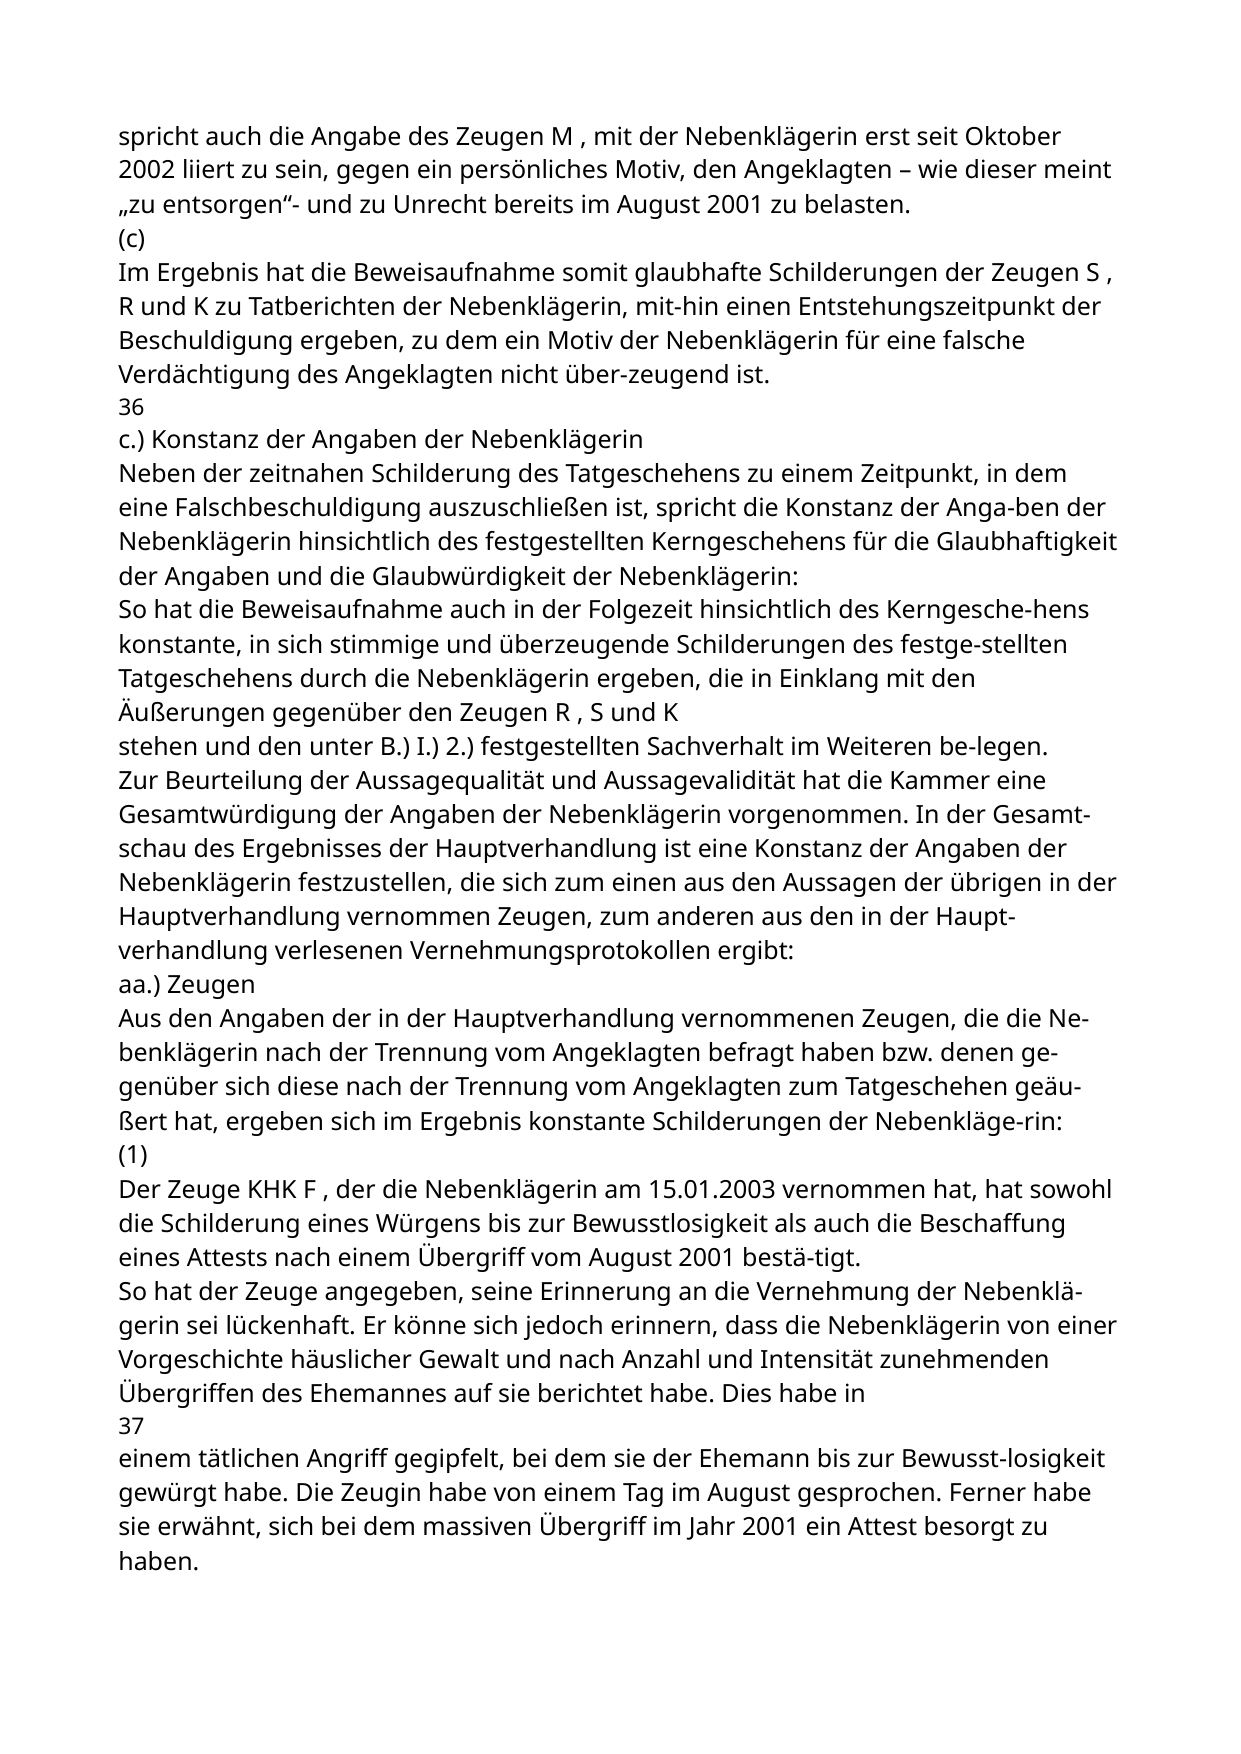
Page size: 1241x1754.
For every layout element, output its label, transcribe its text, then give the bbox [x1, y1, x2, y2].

text So hat die Beweisaufnahme auch in der Folgezeit hinsichtlich des Kerngesche-hens konstante, in sich stimmige und überzeugende Schilderungen des festge-stellten Tatgeschehens durch die Nebenklägerin ergeben, die in Einklang mit den Äußerungen gegenüber den Zeugen R , S und K [118, 592, 1122, 728]
text Neben der zeitnahen Schilderung des Tatgeschehens zu einem Zeitpunkt, in dem eine Falschbeschuldigung auszuschließen ist, spricht die Konstanz der Anga-ben der Nebenklägerin hinsichtlich des festgestellten Kerngeschehens für die Glaubhaftigkeit der Angaben und die Glaubwürdigkeit der Nebenklägerin: [118, 456, 1122, 592]
text 36 [118, 391, 1122, 422]
text Zur Beurteilung der Aussagequalität und Aussagevalidität hat die Kammer eine Gesamtwürdigung der Angaben der Nebenklägerin vorgenommen. In der Gesamt-schau des Ergebnisses der Hauptverhandlung ist eine Konstanz der Angaben der Nebenklägerin festzustellen, die sich zum einen aus den Aussagen der übrigen in der Hauptverhandlung vernommen Zeugen, zum anderen aus den in der Haupt-verhandlung verlesenen Vernehmungsprotokollen ergibt: [118, 762, 1122, 967]
text (c) [118, 220, 1122, 254]
text aa.) Zeugen [118, 967, 1122, 1001]
text (1) [118, 1137, 1122, 1171]
text 37 [118, 1410, 1122, 1441]
text einem tätlichen Angriff gegipfelt, bei dem sie der Ehemann bis zur Bewusst-losigkeit gewürgt habe. Die Zeugin habe von einem Tag im August gesprochen. Ferner habe sie erwähnt, sich bei dem massiven Übergriff im Jahr 2001 ein Attest besorgt zu haben. [118, 1441, 1122, 1577]
text Aus den Angaben der in der Hauptverhandlung vernommenen Zeugen, die die Ne-benklägerin nach der Trennung vom Angeklagten befragt haben bzw. denen ge-genüber sich diese nach der Trennung vom Angeklagten zum Tatgeschehen geäu-ßert hat, ergeben sich im Ergebnis konstante Schilderungen der Nebenkläge-rin: [118, 1001, 1122, 1137]
text c.) Konstanz der Angaben der Nebenklägerin [118, 422, 1122, 456]
text spricht auch die Angabe des Zeugen M , mit der Nebenklägerin erst seit Oktober 2002 liiert zu sein, gegen ein persönliches Motiv, den Angeklagten – wie dieser meint „zu entsorgen“- und zu Unrecht bereits im August 2001 zu belasten. [118, 118, 1122, 220]
text stehen und den unter B.) I.) 2.) festgestellten Sachverhalt im Weiteren be-legen. [118, 728, 1122, 762]
text Im Ergebnis hat die Beweisaufnahme somit glaubhafte Schilderungen der Zeugen S , R und K zu Tatberichten der Nebenklägerin, mit-hin einen Entstehungszeitpunkt der Beschuldigung ergeben, zu dem ein Motiv der Nebenklägerin für eine falsche Verdächtigung des Angeklagten nicht über-zeugend ist. [118, 254, 1122, 391]
text So hat der Zeuge angegeben, seine Erinnerung an die Vernehmung der Nebenklä-gerin sei lückenhaft. Er könne sich jedoch erinnern, dass die Nebenklägerin von einer Vorgeschichte häuslicher Gewalt und nach Anzahl und Intensität zunehmenden Übergriffen des Ehemannes auf sie berichtet habe. Dies habe in [118, 1273, 1122, 1410]
text Der Zeuge KHK F , der die Nebenklägerin am 15.01.2003 vernommen hat, hat sowohl die Schilderung eines Würgens bis zur Bewusstlosigkeit als auch die Beschaffung eines Attests nach einem Übergriff vom August 2001 bestä-tigt. [118, 1171, 1122, 1273]
